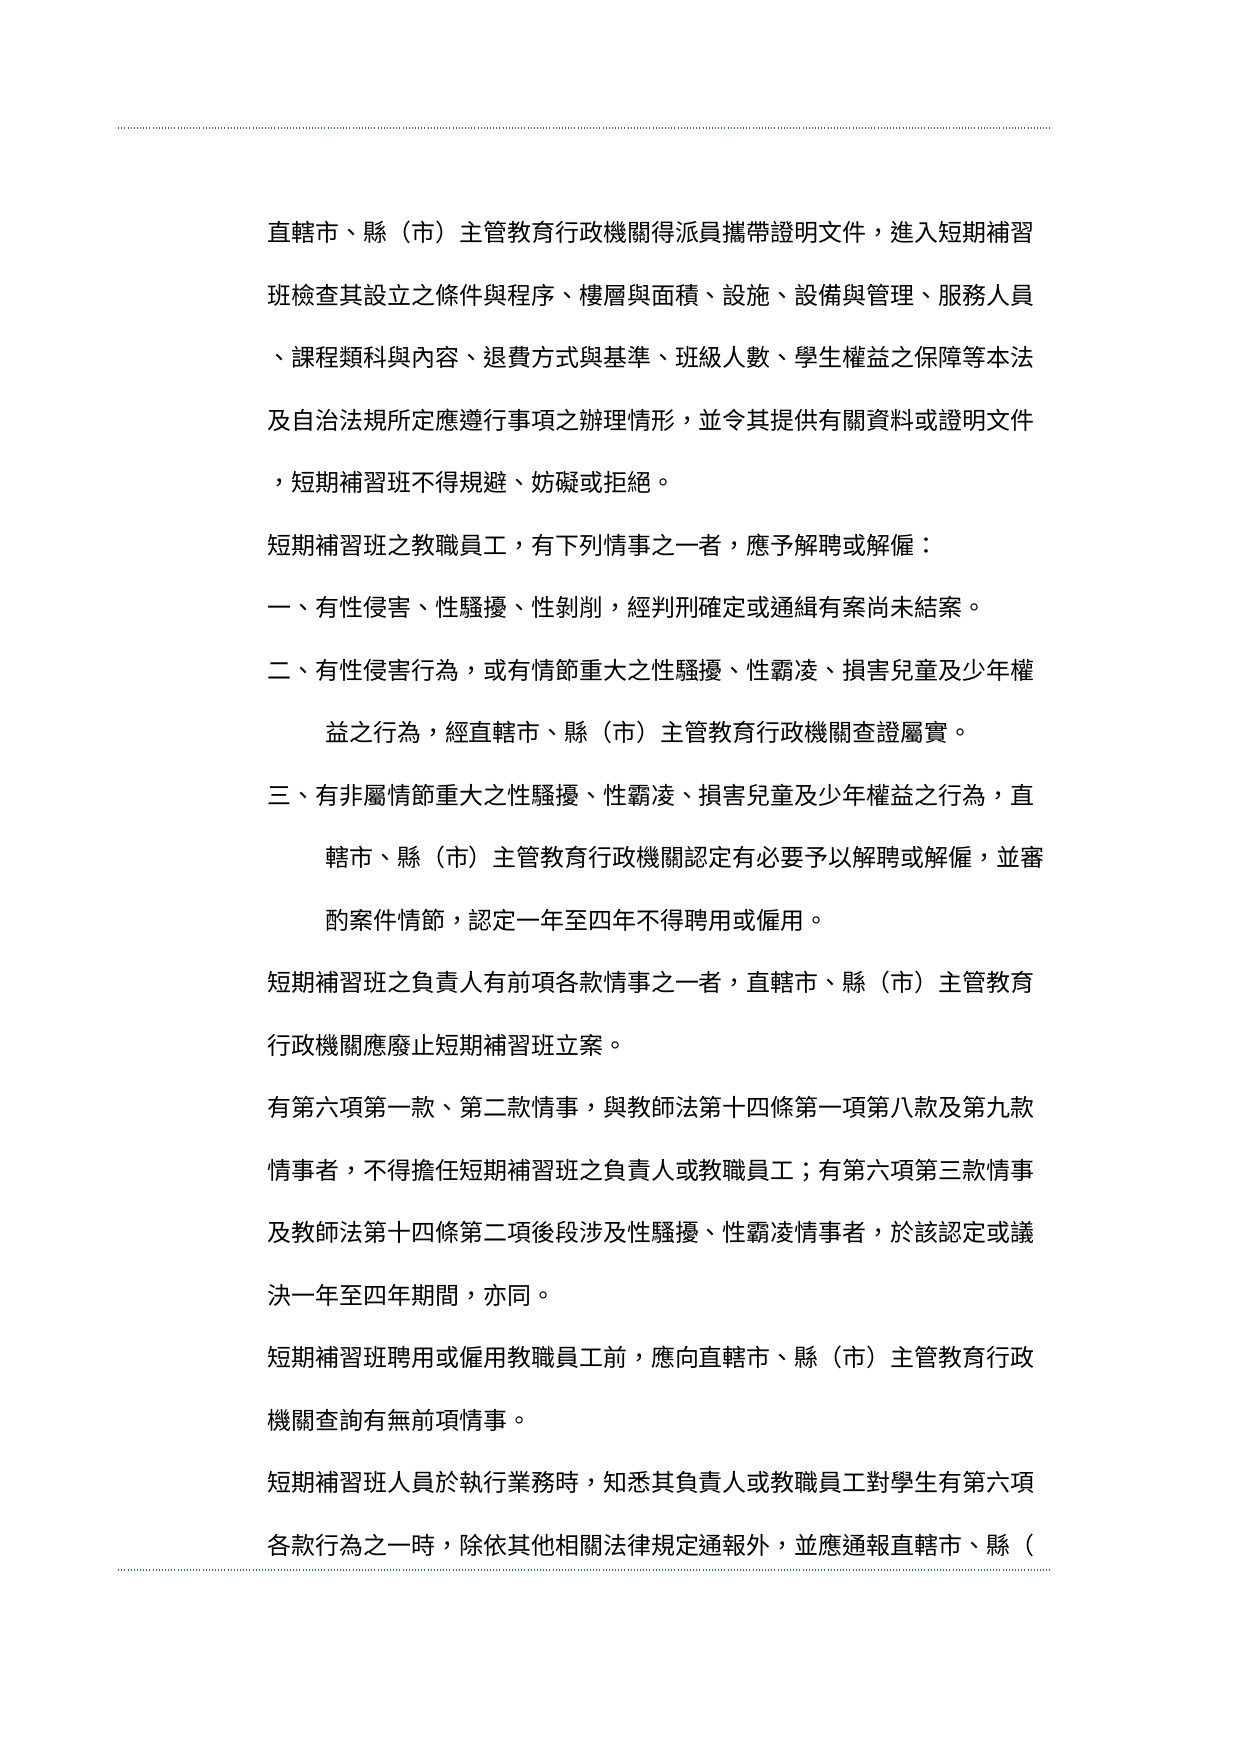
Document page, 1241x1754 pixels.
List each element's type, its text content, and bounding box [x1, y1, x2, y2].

table_cell [118, 127, 230, 1569]
table_cell [230, 127, 259, 1569]
table_cell 直轄市、縣（市）主管教育行政機關得派員攜帶證明文件，進入短期補習 班檢查其設立之條件與程序、樓層與面積、設施、設備與管理、服務人員 、課程類科與內容、退費方式與基準、班級人數、學生權益之保障等本法 及自治法規所定應遵行事項之辦理情形，並令其提供有關資料或證明文件 ，短期補習班不得規避、妨礙或拒絕。 短期補習班之教職員工，有下列情事之一者，應予解聘或解僱： 一、有性侵害、性騷擾、性剝削，經判刑確定或通緝有案尚未結案。 二、有性侵害行為，或有情節重大之性騷擾、性霸凌、損害兒童及少年權 益之行為，經直轄市、縣（市）主管教育行政機關查證屬實。 三、有非屬情節重大之性騷擾、性霸凌、損害兒童及少年權益之行為，直 轄市、縣（市）主管教育行政機關認定有必要予以解聘或解僱，並審 酌案件情節，認定一年至四年不得聘用或僱用。 短期補習班之負責人有前項各款情事之一者，直轄市、縣（市）主管教育 行政機關應廢止短期補習班立案。 有第六項第一款、第二款情事，與教師法第十四條第一項第八款及第九款 情事者，不得擔任短期補習班之負責人或教職員工；有第六項第三款情事 及教師法第十四條第二項後段涉及性騷擾、性霸凌情事者，於該認定或議 決一年至四年期間，亦同。 短期補習班聘用或僱用教職員工前，應向直轄市、縣（市）主管教育行政 機關查詢有無前項情事。 短期補習班人員於執行業務時，知悉其負責人或教職員工對學生有第六項 各款行為之一時，除依其他相關法律規定通報外，並應通報直轄市、縣（ [260, 127, 1052, 1569]
